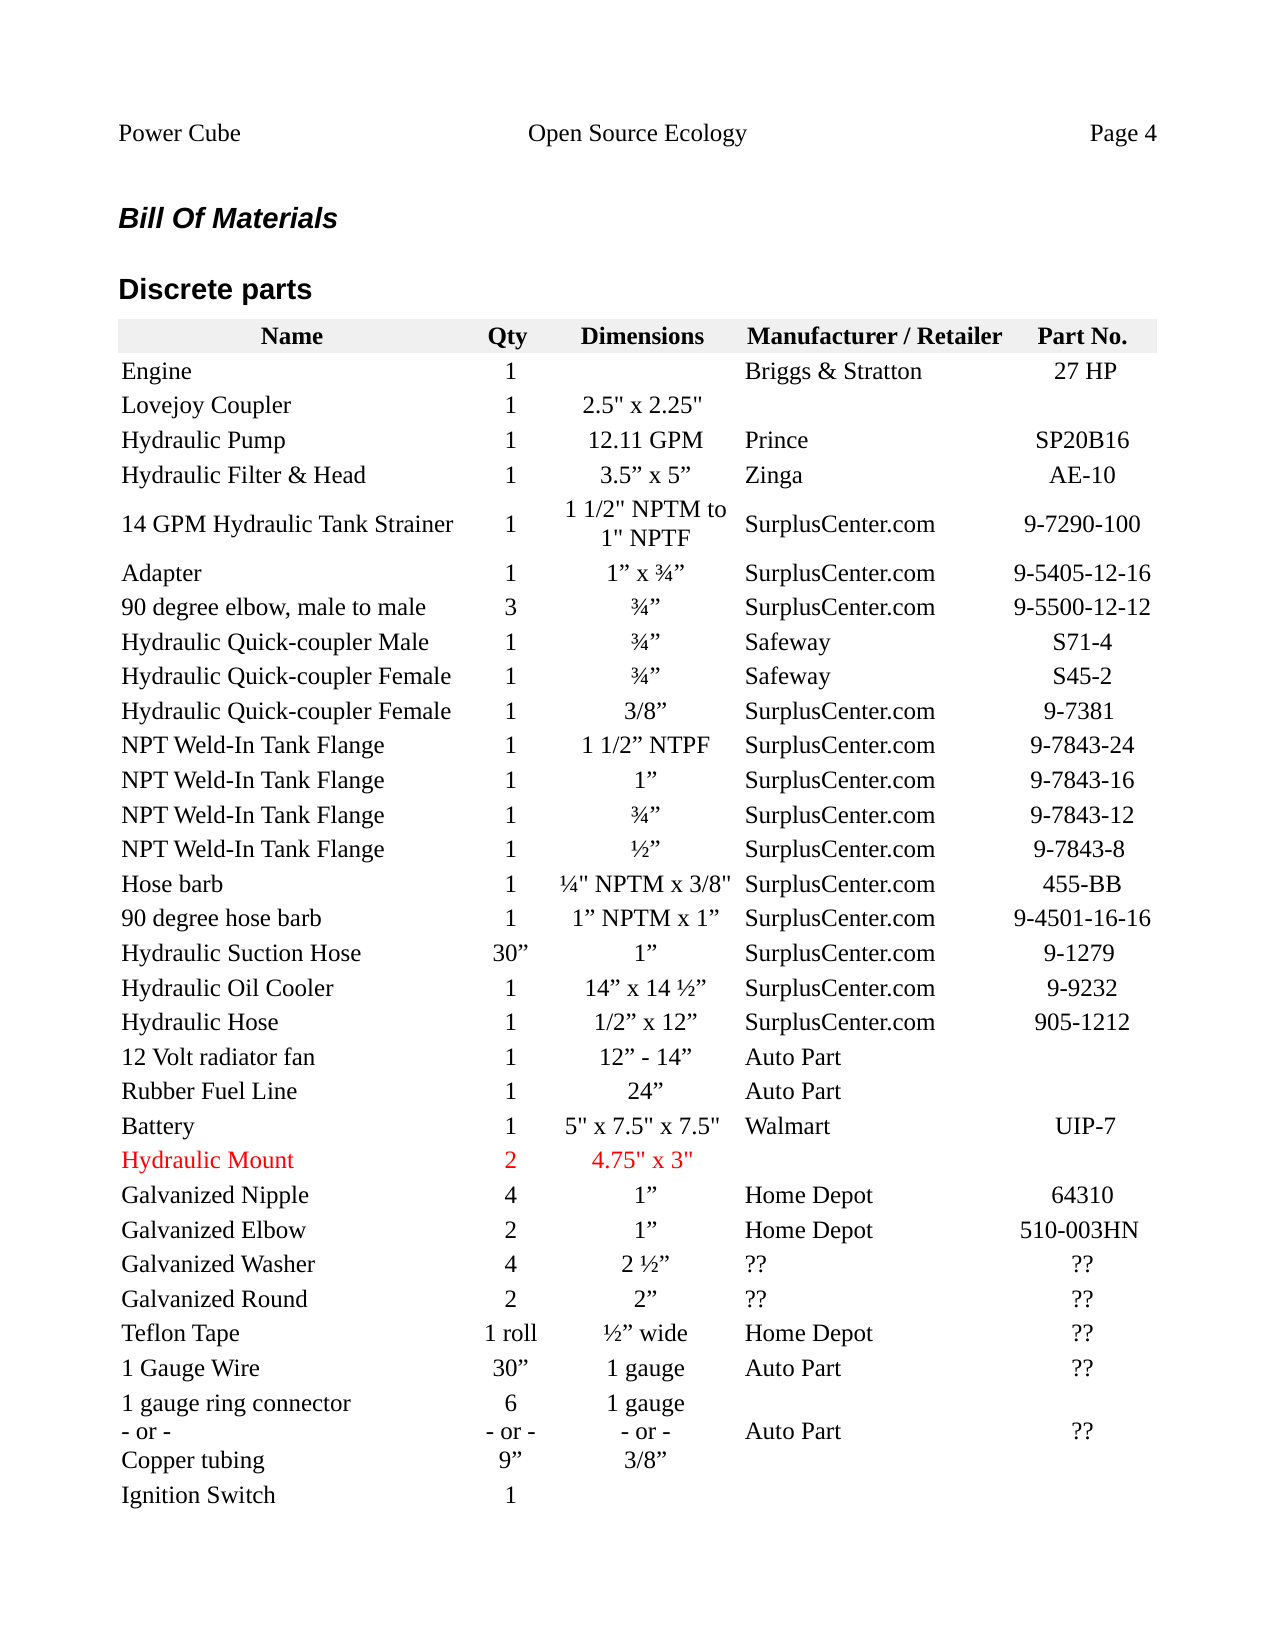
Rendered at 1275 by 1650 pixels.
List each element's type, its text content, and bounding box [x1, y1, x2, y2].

table_cell 510-003HN [1008, 1212, 1157, 1246]
table_cell 1” NPTM x 1” [549, 901, 742, 935]
table_cell Safeway [742, 624, 1008, 658]
table_cell 1” x ¾” [549, 555, 742, 589]
table_cell Walmart [742, 1108, 1008, 1143]
table_cell Galvanized Round [118, 1281, 472, 1316]
table_cell 1 [472, 1074, 549, 1108]
table_cell Hydraulic Oil Cooler [118, 970, 472, 1004]
table_cell 1 [472, 491, 549, 555]
table_cell NPT Weld-In Tank Flange [118, 728, 472, 762]
table_cell 9-7843-12 [1008, 797, 1157, 831]
table_cell 9-5405-12-16 [1008, 555, 1157, 589]
table_cell Hydraulic Mount [118, 1143, 472, 1177]
table_cell [549, 353, 742, 388]
table_cell 4 [472, 1246, 549, 1281]
table_cell Hydraulic Quick-coupler Female [118, 693, 472, 728]
table_cell 1” [549, 1212, 742, 1246]
table_cell 1 gauge - or - 3/8” [549, 1385, 742, 1477]
table_cell 12 Volt radiator fan [118, 1039, 472, 1073]
table_cell 1 [472, 659, 549, 693]
table_cell 12” - 14” [549, 1039, 742, 1073]
table_cell Home Depot [742, 1177, 1008, 1212]
table_cell 1 1/2” NTPF [549, 728, 742, 762]
table_cell 455-BB [1008, 866, 1157, 901]
table_cell [1008, 1477, 1157, 1511]
table_cell 9-5500-12-12 [1008, 589, 1157, 624]
table_cell 1 [472, 762, 549, 797]
table_cell SurplusCenter.com [742, 935, 1008, 970]
table_cell 1 [472, 1477, 549, 1511]
table_cell ¾” [549, 797, 742, 831]
table_cell 1 [472, 353, 549, 388]
table_cell 9-7381 [1008, 693, 1157, 728]
table_cell ?? [1008, 1281, 1157, 1316]
table_cell Engine [118, 353, 472, 388]
table_cell [1008, 1143, 1157, 1177]
table_cell Hydraulic Quick-coupler Male [118, 624, 472, 658]
table_cell [549, 1477, 742, 1511]
table_cell SurplusCenter.com [742, 970, 1008, 1004]
table_header Name [118, 319, 472, 353]
table_cell 1 [472, 728, 549, 762]
table_cell SurplusCenter.com [742, 589, 1008, 624]
table_cell ?? [1008, 1350, 1157, 1385]
table_cell 14” x 14 ½” [549, 970, 742, 1004]
table_cell 1 [472, 624, 549, 658]
table_cell 1 [472, 422, 549, 457]
subtitle Bill Of Materials [118, 201, 1157, 235]
table_cell 90 degree hose barb [118, 901, 472, 935]
table_cell Hydraulic Suction Hose [118, 935, 472, 970]
table_cell SurplusCenter.com [742, 831, 1008, 866]
table_cell 1 gauge [549, 1350, 742, 1385]
table_cell Hydraulic Quick-coupler Female [118, 659, 472, 693]
table_cell Galvanized Elbow [118, 1212, 472, 1246]
table_cell [742, 1143, 1008, 1177]
table_cell 1 [472, 457, 549, 491]
table_cell S45-2 [1008, 659, 1157, 693]
table_cell 1” [549, 935, 742, 970]
table_cell 1” [549, 762, 742, 797]
table_cell Briggs & Stratton [742, 353, 1008, 388]
table_cell 9-7290-100 [1008, 491, 1157, 555]
table_cell 1 roll [472, 1316, 549, 1350]
table_cell SurplusCenter.com [742, 762, 1008, 797]
table_cell 1 [472, 970, 549, 1004]
table_cell ¾” [549, 659, 742, 693]
table_cell 3/8” [549, 693, 742, 728]
table_header Qty [472, 319, 549, 353]
table_cell Auto Part [742, 1385, 1008, 1477]
table_cell 4.75" x 3" [549, 1143, 742, 1177]
table_cell Hydraulic Hose [118, 1004, 472, 1039]
table_cell [1008, 1039, 1157, 1073]
table_cell 9-4501-16-16 [1008, 901, 1157, 935]
table_cell UIP-7 [1008, 1108, 1157, 1143]
table_cell SurplusCenter.com [742, 1004, 1008, 1039]
table_cell 1 1/2" NPTM to 1" NPTF [549, 491, 742, 555]
table_cell 2” [549, 1281, 742, 1316]
table_cell 64310 [1008, 1177, 1157, 1212]
table_cell ?? [742, 1281, 1008, 1316]
table_cell [1008, 1074, 1157, 1108]
table_cell 9-1279 [1008, 935, 1157, 970]
table_cell [742, 1477, 1008, 1511]
table_cell Hydraulic Pump [118, 422, 472, 457]
table_cell Rubber Fuel Line [118, 1074, 472, 1108]
table_cell 12.11 GPM [549, 422, 742, 457]
table_cell ?? [1008, 1246, 1157, 1281]
table_cell Hydraulic Filter & Head [118, 457, 472, 491]
table_cell 30” [472, 1350, 549, 1385]
table_cell Safeway [742, 659, 1008, 693]
table_cell 3 [472, 589, 549, 624]
table_cell ?? [742, 1246, 1008, 1281]
table_cell SurplusCenter.com [742, 728, 1008, 762]
table_cell 1 [472, 797, 549, 831]
table_cell SurplusCenter.com [742, 693, 1008, 728]
table_cell SurplusCenter.com [742, 901, 1008, 935]
table_cell Auto Part [742, 1074, 1008, 1108]
table_cell S71-4 [1008, 624, 1157, 658]
table_cell 2 [472, 1212, 549, 1246]
table_cell 1 [472, 901, 549, 935]
table_cell ?? [1008, 1385, 1157, 1477]
table_cell 1 [472, 1039, 549, 1073]
table_cell ?? [1008, 1316, 1157, 1350]
table_cell NPT Weld-In Tank Flange [118, 797, 472, 831]
table_cell ¾” [549, 624, 742, 658]
table_cell 1 [472, 866, 549, 901]
table_cell Galvanized Nipple [118, 1177, 472, 1212]
table_cell Prince [742, 422, 1008, 457]
table_cell 1 Gauge Wire [118, 1350, 472, 1385]
table_cell 1 [472, 831, 549, 866]
table_cell 27 HP [1008, 353, 1157, 388]
table_cell 90 degree elbow, male to male [118, 589, 472, 624]
table_cell 1 gauge ring connector - or - Copper tubing [118, 1385, 472, 1477]
table_cell Hose barb [118, 866, 472, 901]
table_cell Battery [118, 1108, 472, 1143]
table_cell NPT Weld-In Tank Flange [118, 831, 472, 866]
table_cell 3.5” x 5” [549, 457, 742, 491]
table_cell 6 - or - 9” [472, 1385, 549, 1477]
table_cell AE-10 [1008, 457, 1157, 491]
table_cell Home Depot [742, 1316, 1008, 1350]
table_cell Adapter [118, 555, 472, 589]
table_cell 9-7843-24 [1008, 728, 1157, 762]
table_cell [1008, 388, 1157, 422]
table_cell 9-9232 [1008, 970, 1157, 1004]
table_cell 1 [472, 1004, 549, 1039]
table_cell 1 [472, 1108, 549, 1143]
table_cell 30” [472, 935, 549, 970]
table_cell ¾” [549, 589, 742, 624]
table_cell Teflon Tape [118, 1316, 472, 1350]
table_header Manufacturer / Retailer [742, 319, 1008, 353]
table_cell 2 [472, 1143, 549, 1177]
table_cell 2 ½” [549, 1246, 742, 1281]
table_cell ¼" NPTM x 3/8" [549, 866, 742, 901]
table_cell 5" x 7.5" x 7.5" [549, 1108, 742, 1143]
table_cell [742, 388, 1008, 422]
table_cell SurplusCenter.com [742, 555, 1008, 589]
table_cell 1 [472, 555, 549, 589]
table_cell ½” [549, 831, 742, 866]
subtitle Discrete parts [118, 272, 1157, 306]
table_cell 905-1212 [1008, 1004, 1157, 1039]
table_cell SP20B16 [1008, 422, 1157, 457]
table_cell Home Depot [742, 1212, 1008, 1246]
table_header Part No. [1008, 319, 1157, 353]
table_cell 1/2” x 12” [549, 1004, 742, 1039]
table_cell 1 [472, 388, 549, 422]
table_cell NPT Weld-In Tank Flange [118, 762, 472, 797]
table_cell Auto Part [742, 1350, 1008, 1385]
table_cell Zinga [742, 457, 1008, 491]
table_cell 14 GPM Hydraulic Tank Strainer [118, 491, 472, 555]
table_cell Galvanized Washer [118, 1246, 472, 1281]
table_cell 4 [472, 1177, 549, 1212]
table_cell SurplusCenter.com [742, 491, 1008, 555]
table_cell Auto Part [742, 1039, 1008, 1073]
table_cell 1 [472, 693, 549, 728]
table_cell 9-7843-16 [1008, 762, 1157, 797]
table_cell 24” [549, 1074, 742, 1108]
table_cell 9-7843-8 [1008, 831, 1157, 866]
table_cell 1” [549, 1177, 742, 1212]
table_cell Ignition Switch [118, 1477, 472, 1511]
table_header Dimensions [549, 319, 742, 353]
table_cell SurplusCenter.com [742, 797, 1008, 831]
table_cell 2 [472, 1281, 549, 1316]
table_cell ½” wide [549, 1316, 742, 1350]
table_cell Lovejoy Coupler [118, 388, 472, 422]
table_cell SurplusCenter.com [742, 866, 1008, 901]
table_cell 2.5" x 2.25" [549, 388, 742, 422]
